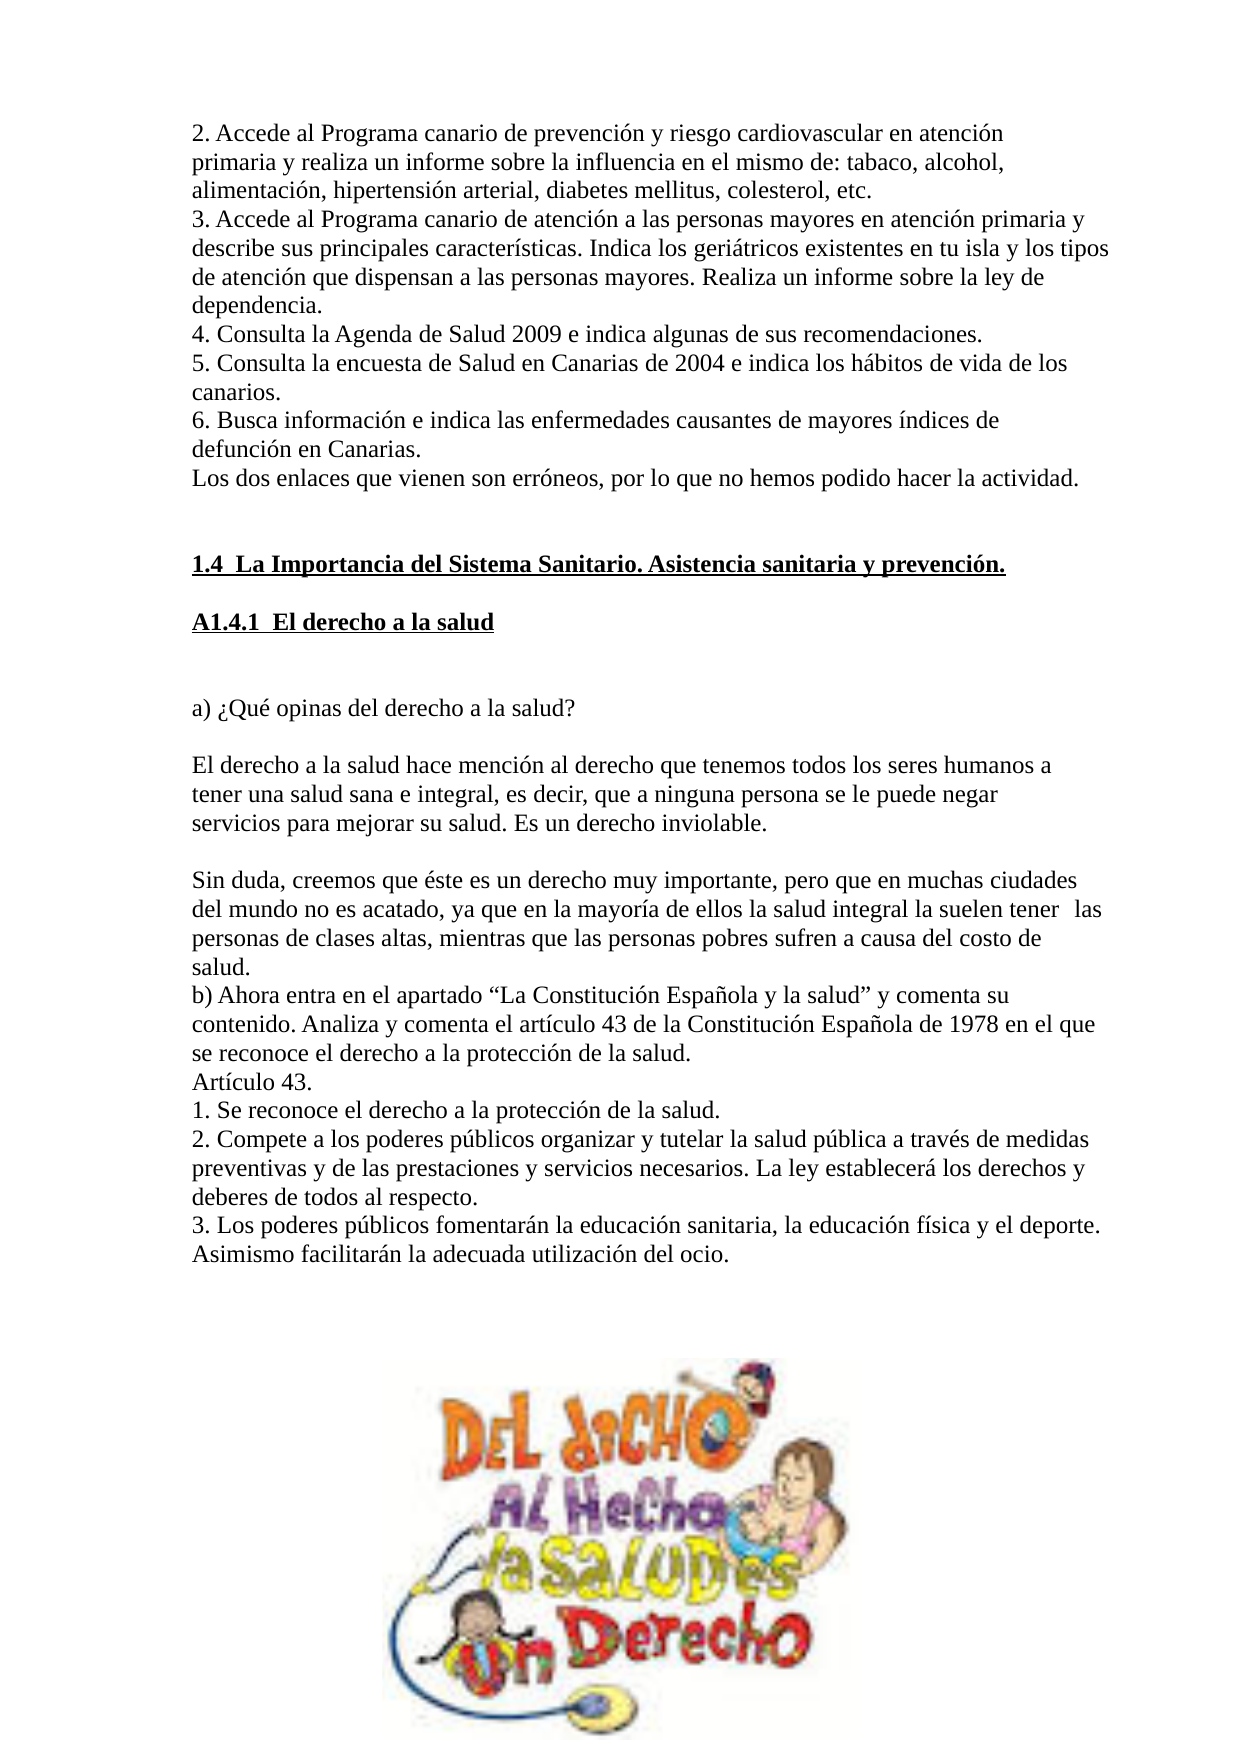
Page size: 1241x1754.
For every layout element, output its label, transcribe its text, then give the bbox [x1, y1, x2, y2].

text 2. Accede al Programa canario de prevención y riesgo cardiovascular en atención primaria y realiza un informe sobre la influencia en el mismo de: tabaco, alcohol, alimentación, hipertensión arterial, diabetes mellitus, colesterol, etc. [118, 118, 1122, 204]
text 1. Se reconoce el derecho a la protección de la salud. [118, 1096, 1122, 1124]
text 5. Consulta la encuesta de Salud en Canarias de 2004 e indica los hábitos de vida de los canarios. [118, 348, 1122, 406]
text El derecho a la salud hace mención al derecho que tenemos todos los seres humanos a tener una salud sana e integral, es decir, que a ninguna persona se le puede negar servicios para mejorar su salud. Es un derecho inviolable. Sin duda, creemos que éste es un derecho muy importante, pero que en muchas ciudades del mundo no es acatado, ya que en la mayoría de ellos la salud integral la suelen tener las personas de clases altas, mientras que las personas pobres sufren a causa del costo de salud. [118, 751, 1122, 981]
text 3. Los poderes públicos fomentarán la educación sanitaria, la educación física y el deporte. Asimismo facilitarán la adecuada utilización del ocio. [118, 1211, 1122, 1268]
text Artículo 43. [118, 1067, 1122, 1096]
picture [382, 1358, 862, 1740]
text 1.4 La Importancia del Sistema Sanitario. Asistencia sanitaria y prevención. [118, 549, 1122, 578]
text 3. Accede al Programa canario de atención a las personas mayores en atención primaria y describe sus principales características. Indica los geriátricos existentes en tu isla y los tipos de atención que dispensan a las personas mayores. Realiza un informe sobre la ley de dependencia. [118, 204, 1122, 319]
text a) ¿Qué opinas del derecho a la salud? [118, 693, 1122, 722]
text b) Ahora entra en el apartado “La Constitución Española y la salud” y comenta su contenido. Analiza y comenta el artículo 43 de la Constitución Española de 1978 en el que se reconoce el derecho a la protección de la salud. [118, 981, 1122, 1067]
text A1.4.1 El derecho a la salud [118, 607, 1122, 636]
text 2. Compete a los poderes públicos organizar y tutelar la salud pública a través de medidas preventivas y de las prestaciones y servicios necesarios. La ley establecerá los derechos y deberes de todos al respecto. [118, 1124, 1122, 1211]
text 6. Busca información e indica las enfermedades causantes de mayores índices de defunción en Canarias. [118, 406, 1122, 463]
text 4. Consulta la Agenda de Salud 2009 e indica algunas de sus recomendaciones. [118, 319, 1122, 348]
text Los dos enlaces que vienen son erróneos, por lo que no hemos podido hacer la actividad. [118, 463, 1122, 492]
